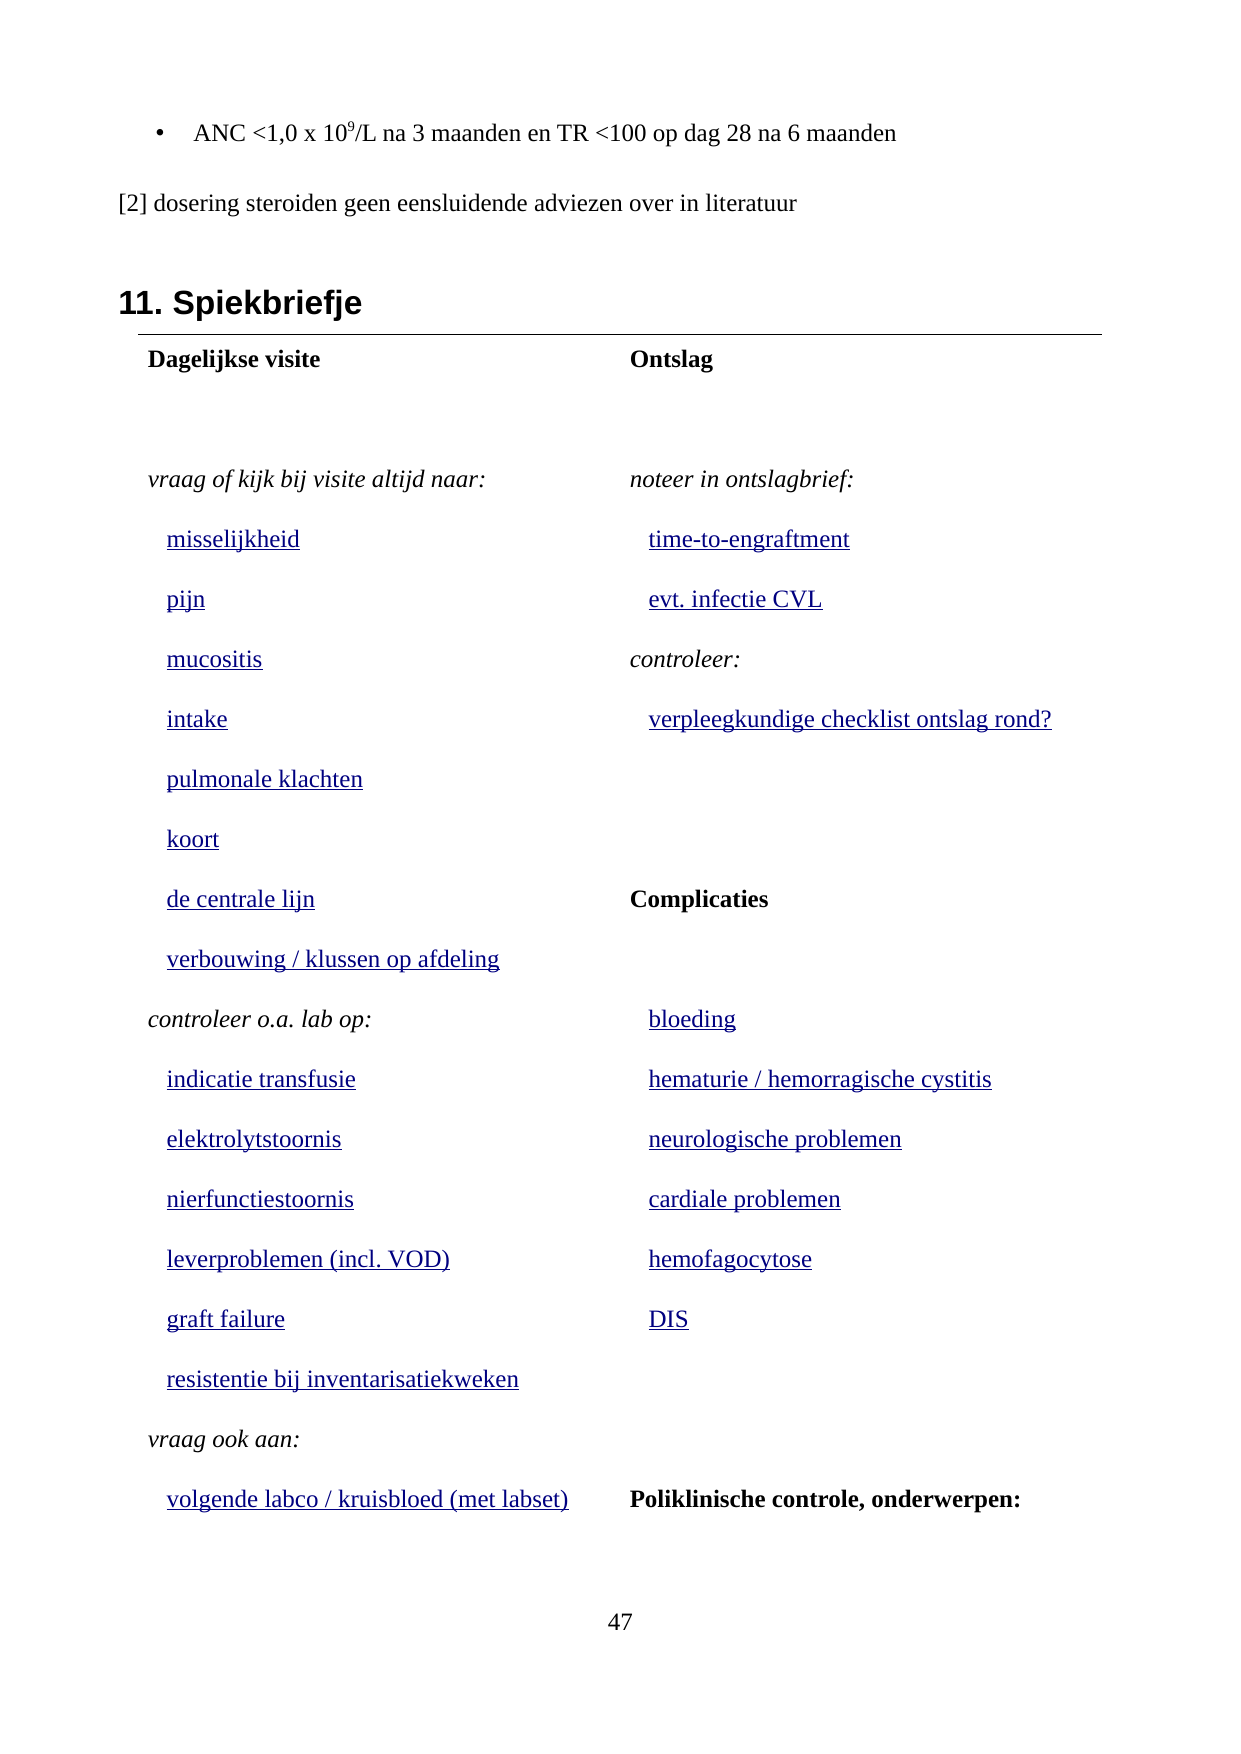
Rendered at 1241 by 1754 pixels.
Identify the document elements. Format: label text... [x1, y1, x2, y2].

table_cell indicatie transfusie [138, 1054, 620, 1114]
table_cell hematurie / hemorragische cystitis [620, 1054, 1102, 1114]
table_cell de centrale lijn [138, 874, 620, 934]
table_cell resistentie bij inventarisatiekweken [138, 1354, 620, 1414]
table_header Dagelijkse visite [138, 335, 620, 394]
table_header Ontslag [620, 335, 1102, 394]
subtitle Spiekbriefje [118, 283, 1122, 322]
table_cell time-to-engraftment [620, 514, 1102, 574]
table_cell noteer in ontslagbrief: [620, 454, 1102, 514]
table_cell nierfunctiestoornis [138, 1174, 620, 1234]
table_cell vraag ook aan: [138, 1414, 620, 1474]
table_cell evt. infectie CVL [620, 574, 1102, 634]
table_cell mucositis [138, 634, 620, 694]
list ANC <1,0 x 109/L na 3 maanden en TR <100 op dag 28 na 6 maanden [156, 118, 1122, 176]
table_cell [620, 1414, 1102, 1474]
table_cell pulmonale klachten [138, 754, 620, 814]
table_cell Complicaties [620, 874, 1102, 934]
table_cell intake [138, 694, 620, 754]
table_cell neurologische problemen [620, 1114, 1102, 1174]
table_cell hemofagocytose [620, 1234, 1102, 1294]
table_cell [620, 934, 1102, 994]
table_cell vraag of kijk bij visite altijd naar: [138, 454, 620, 514]
table_cell [138, 394, 620, 454]
table_cell [620, 1354, 1102, 1414]
table_cell pijn [138, 574, 620, 634]
table_cell volgende labco / kruisbloed (met labset) [138, 1474, 620, 1534]
table_cell verbouwing / klussen op afdeling [138, 934, 620, 994]
table_cell controleer: [620, 634, 1102, 694]
table_cell cardiale problemen [620, 1174, 1102, 1234]
text [2] dosering steroiden geen eensluidende adviezen over in literatuur [118, 188, 1122, 246]
table_cell Poliklinische controle, onderwerpen: [620, 1474, 1102, 1534]
table_cell graft failure [138, 1294, 620, 1354]
table_cell misselijkheid [138, 514, 620, 574]
table_cell koort [138, 814, 620, 874]
table_cell DIS [620, 1294, 1102, 1354]
table_cell [620, 394, 1102, 454]
table_cell controleer o.a. lab op: [138, 994, 620, 1054]
table_cell bloeding [620, 994, 1102, 1054]
table_cell elektrolytstoornis [138, 1114, 620, 1174]
table_cell [620, 754, 1102, 814]
table_cell verpleegkundige checklist ontslag rond? [620, 694, 1102, 754]
table_cell [620, 814, 1102, 874]
table_cell leverproblemen (incl. VOD) [138, 1234, 620, 1294]
